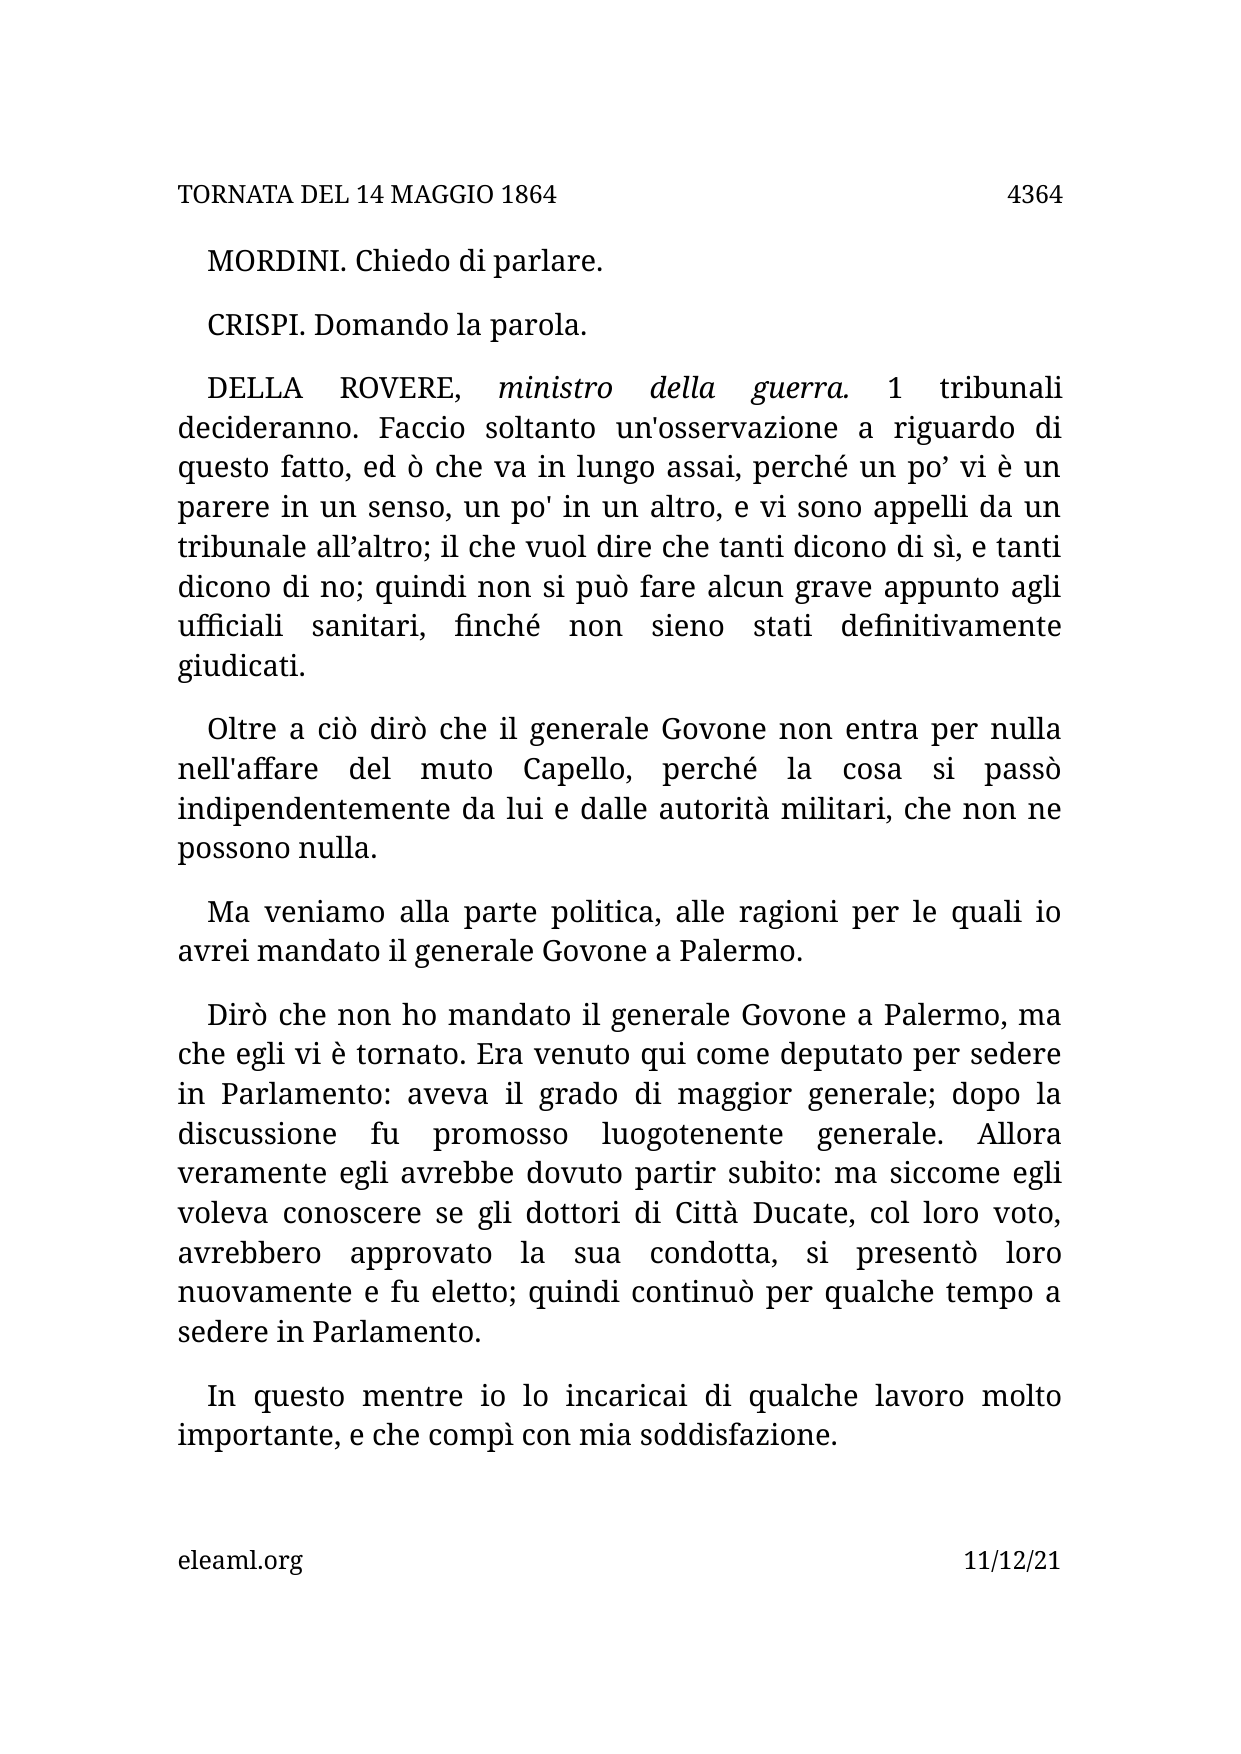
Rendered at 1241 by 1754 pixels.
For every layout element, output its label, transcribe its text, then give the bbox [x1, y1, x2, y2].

text CRISPI. Domando la parola. [177, 304, 1063, 344]
text Ma veniamo alla parte politica, alle ragioni per le quali io avrei mandato il generale Govone a Palermo. [177, 891, 1063, 970]
text DELLA ROVERE, ministro della guerra. 1 tribunali decideranno. Faccio soltanto un'osservazione a riguardo di questo fatto, ed ò che va in lungo assai, perché un po’ vi è un parere in un senso, un po' in un altro, e vi sono appelli da un tribunale all’altro; il che vuol dire che tanti dicono di sì, e tanti dicono di no; quindi non si può fare alcun grave appunto agli ufficiali sanitari, finché non sieno stati definitivamente giudicati. [177, 367, 1063, 685]
text MORDINI. Chiedo di parlare. [177, 241, 1063, 280]
text Oltre a ciò dirò che il generale Govone non entra per nulla nell'affare del muto Capello, perché la cosa si passò indipendentemente da lui e dalle autorità militari, che non ne possono nulla. [177, 708, 1063, 867]
text Dirò che non ho mandato il generale Govone a Palermo, ma che egli vi è tornato. Era venuto qui come deputato per sedere in Parlamento: aveva il grado di maggior generale; dopo la discussione fu promosso luogotenente generale. Allora veramente egli avrebbe dovuto partir subito: ma siccome egli voleva conoscere se gli dottori di Città Ducate, col loro voto, avrebbero approvato la sua condotta, si presentò loro nuovamente e fu eletto; quindi continuò per qualche tempo a sedere in Parlamento. [177, 994, 1063, 1351]
text In questo mentre io lo incaricai di qualche lavoro molto importante, e che compì con mia soddisfazione. [177, 1375, 1063, 1454]
